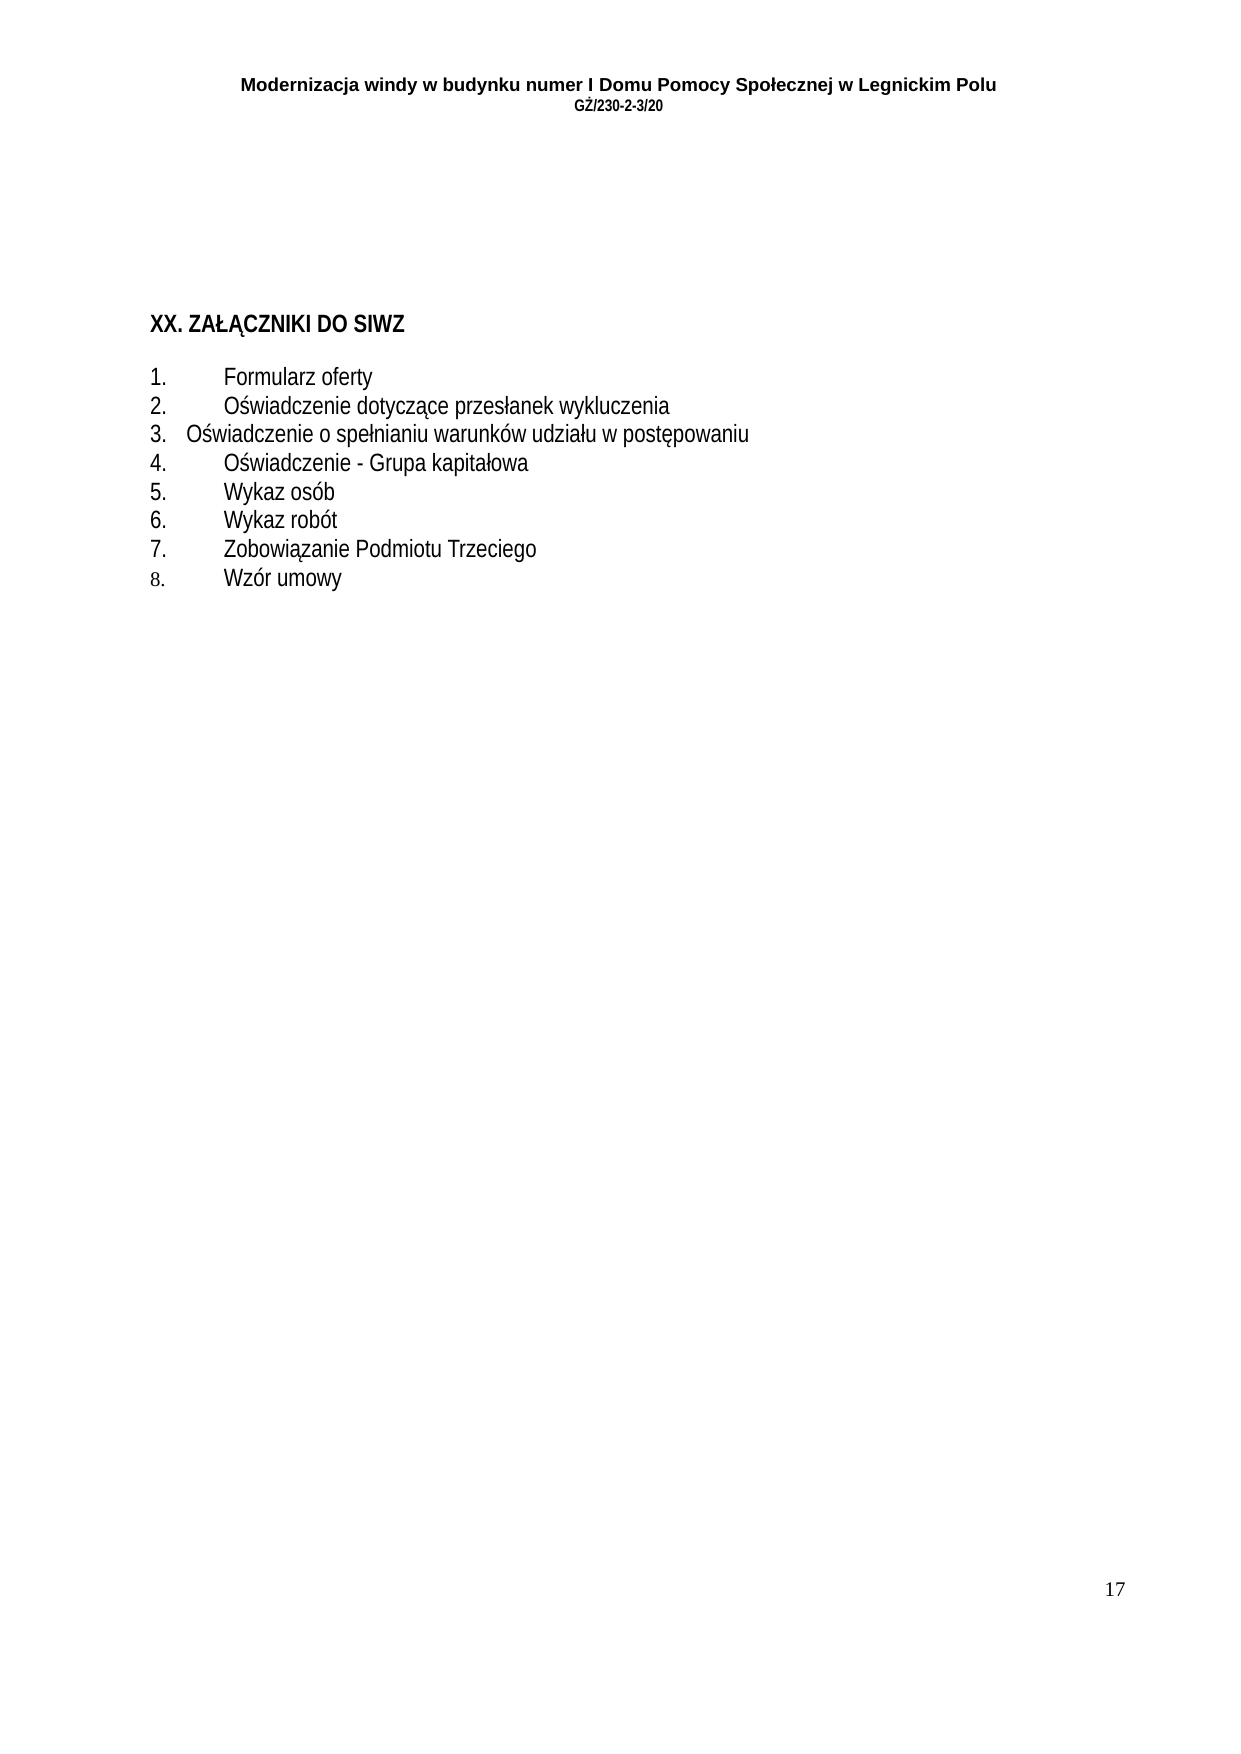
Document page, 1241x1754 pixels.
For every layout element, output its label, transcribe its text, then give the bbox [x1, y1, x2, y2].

list Oświadczenie dotyczące przesłanek wykluczenia [150, 391, 1125, 419]
list Wykaz osób [150, 477, 1125, 505]
list Wzór umowy [150, 563, 1125, 591]
list Wykaz robót [150, 505, 1125, 534]
list Zobowiązanie Podmiotu Trzeciego [150, 534, 1125, 563]
text XX. ZAŁĄCZNIKI DO SIWZ [150, 309, 1125, 362]
list Oświadczenie - Grupa kapitałowa [150, 448, 1125, 477]
list Formularz oferty [150, 362, 1125, 391]
list Oświadczenie o spełnianiu warunków udziału w postępowaniu [112, 419, 1125, 448]
